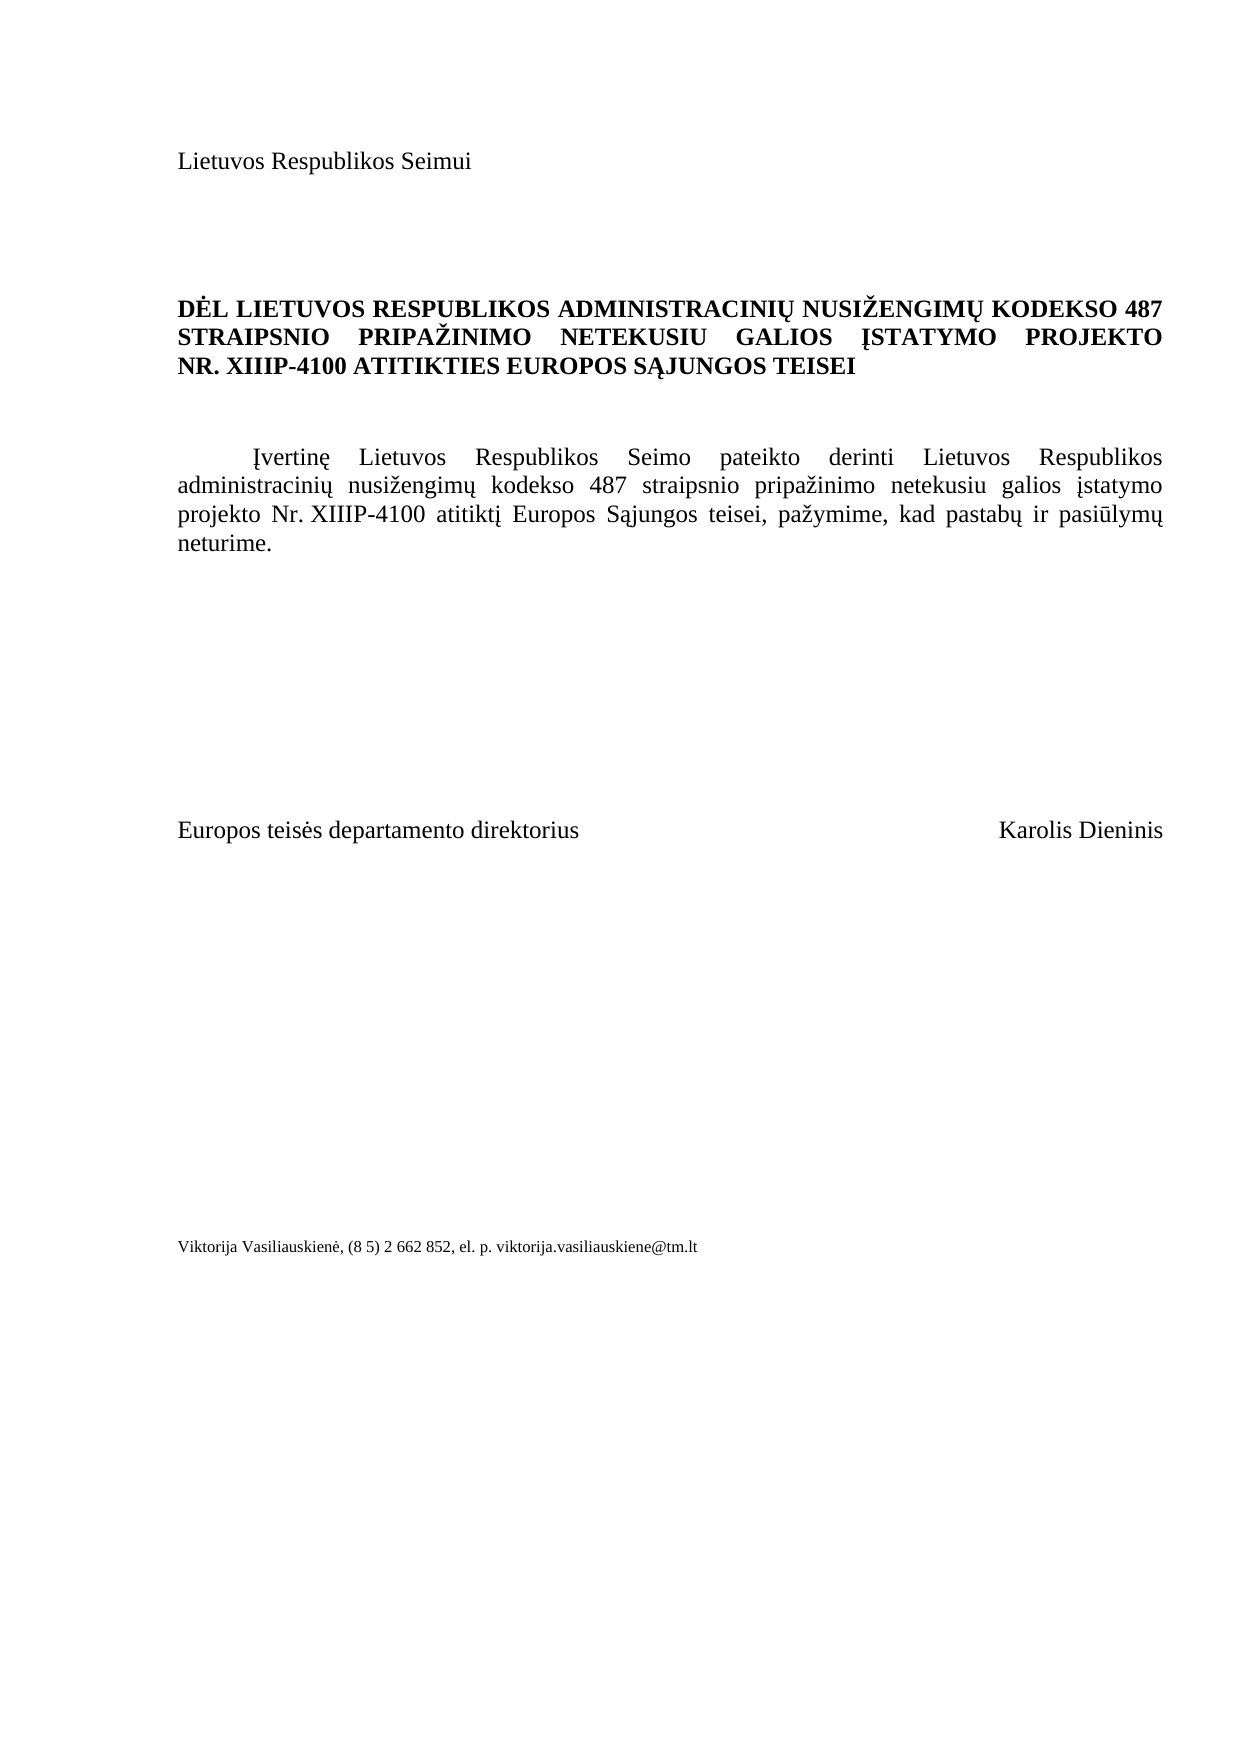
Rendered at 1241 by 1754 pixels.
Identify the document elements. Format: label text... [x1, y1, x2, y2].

text Dėl Lietuvos Respublikos Administracinių nusižengimų kodekso 487 straipsnio pripažinimo netekusiu galios įstatymo projekto Nr. XIIIP-4100 atitikties Europos Sąjungos teisei [177, 294, 1163, 380]
text Viktorija Vasiliauskienė, (8 5) 2 662 852, el. p. viktorija.vasiliauskiene@tm.lt [177, 1229, 1163, 1258]
text Įvertinę Lietuvos Respublikos Seimo pateikto derinti Lietuvos Respublikos administracinių nusižengimų kodekso 487 straipsnio pripažinimo netekusiu galios įstatymo projekto Nr. XIIIP‑4100 atitiktį Europos Sąjungos teisei, pažymime, kad pastabų ir pasiūlymų neturime. [177, 442, 1163, 557]
text Lietuvos Respublikos Seimui [177, 146, 1130, 174]
text Europos teisės departamento direktorius Karolis Dieninis [177, 815, 1163, 844]
